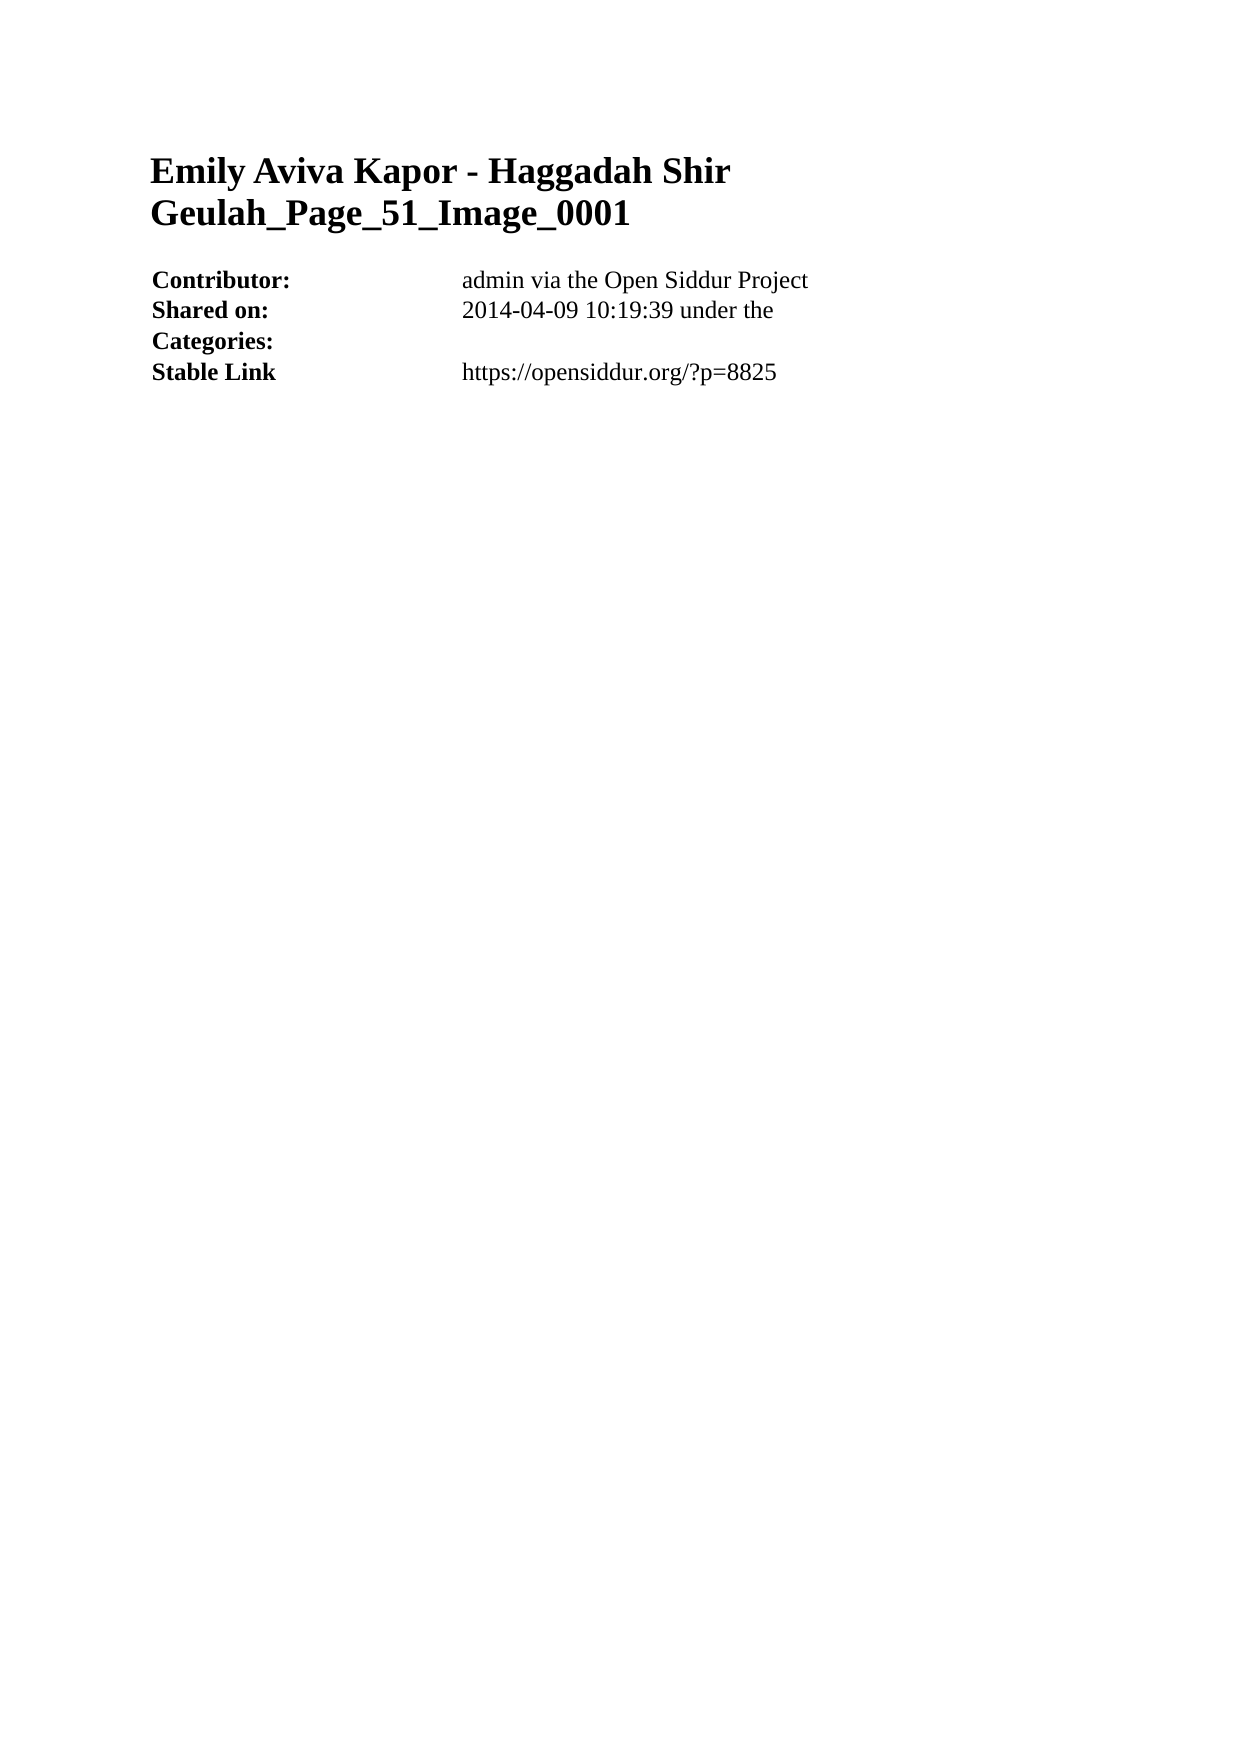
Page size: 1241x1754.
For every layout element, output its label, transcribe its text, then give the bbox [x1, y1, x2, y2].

subtitle Emily Aviva Kapor - Haggadah Shir Geulah_Page_51_Image_0001 [150, 150, 1090, 233]
table_cell Categories: [150, 326, 460, 357]
table_header admin via the Open Siddur Project [460, 264, 1090, 295]
table_cell Stable Link [150, 357, 460, 388]
table_header Contributor: [150, 264, 460, 295]
table_cell [460, 326, 1090, 357]
table_cell Shared on: [150, 295, 460, 326]
table_cell https://opensiddur.org/?p=8825 [460, 357, 1090, 388]
table_cell 2014-04-09 10:19:39 under the [460, 295, 1090, 326]
